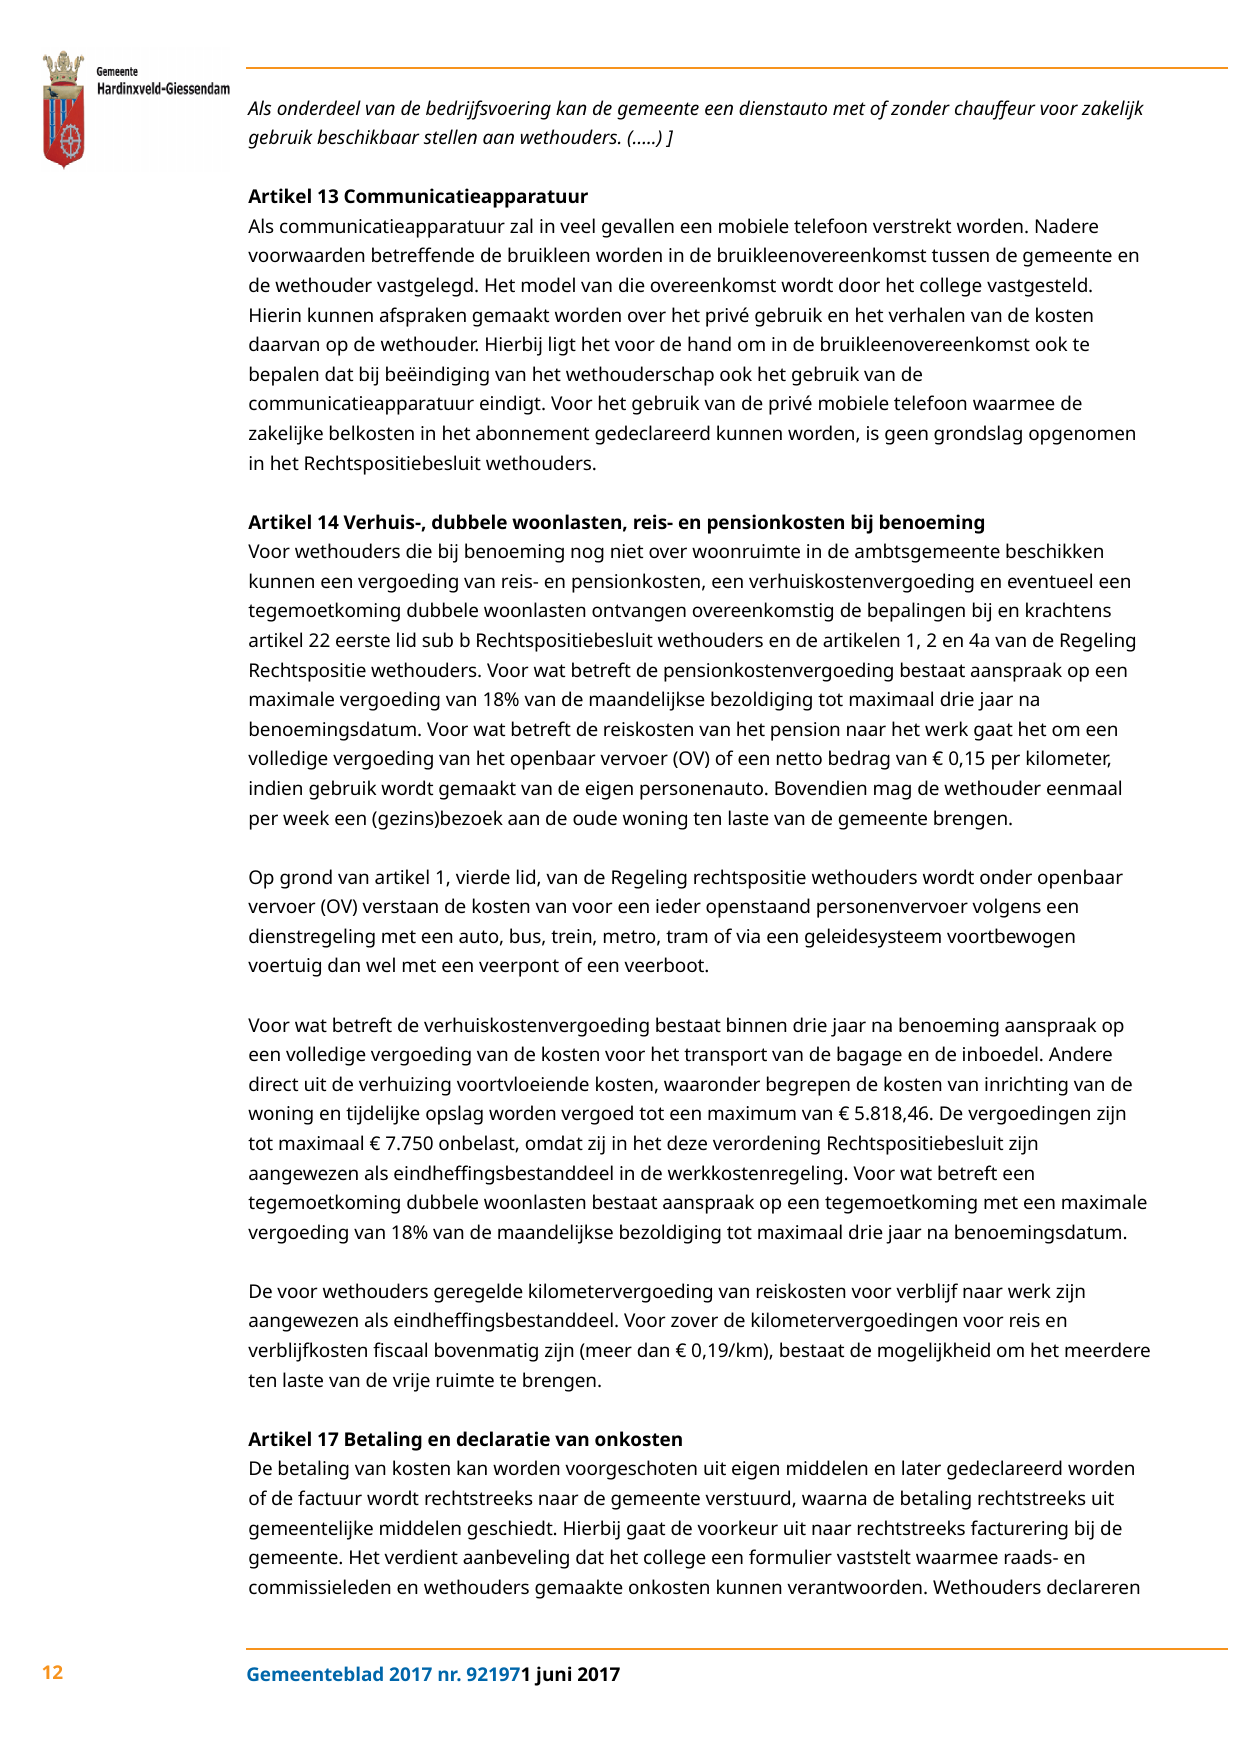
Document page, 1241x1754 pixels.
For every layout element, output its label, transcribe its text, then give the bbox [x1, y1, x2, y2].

text Artikel 13 Communicatieapparatuur [248, 183, 1152, 209]
text Voor wethouders die bij benoeming nog niet over woonruimte in de ambtsgemeente beschikken kunnen een vergoeding van reis- en pensionkosten, een verhuiskostenvergoeding en eventueel een tegemoetkoming dubbele woonlasten ontvangen overeenkomstig de bepalingen bij en krachtens artikel 22 eerste lid sub b Rechtspositiebesluit wethouders en de artikelen 1, 2 en 4a van de Regeling Rechtspositie wethouders. Voor wat betreft de pensionkostenvergoeding bestaat aanspraak op een maximale vergoeding van 18% van de maandelijkse bezoldiging tot maximaal drie jaar na benoemingsdatum. Voor wat betreft de reiskosten van het pension naar het werk gaat het om een volledige vergoeding van het openbaar vervoer (OV) of een netto bedrag van € 0,15 per kilometer, indien gebruik wordt gemaakt van de eigen personenauto. Bovendien mag de wethouder eenmaal per week een (gezins)bezoek aan de oude woning ten laste van de gemeente brengen. [248, 538, 1152, 831]
text De voor wethouders geregelde kilometervergoeding van reiskosten voor verblijf naar werk zijn aangewezen als eindheffingsbestanddeel. Voor zover de kilometervergoedingen voor reis en verblijfkosten fiscaal bovenmatig zijn (meer dan € 0,19/km), bestaat de mogelijkheid om het meerdere ten laste van de vrije ruimte te brengen. [248, 1278, 1152, 1393]
text Artikel 14 Verhuis-, dubbele woonlasten, reis- en pensionkosten bij benoeming [248, 509, 1152, 535]
text Artikel 17 Betaling en declaratie van onkosten [248, 1426, 1152, 1452]
text Op grond van artikel 1, vierde lid, van de Regeling rechtspositie wethouders wordt onder openbaar vervoer (OV) verstaan de kosten van voor een ieder openstaand personenvervoer volgens een dienstregeling met een auto, bus, trein, metro, tram of via een geleidesysteem voortbewogen voertuig dan wel met een veerpont of een veerboot. [248, 864, 1152, 978]
text De betaling van kosten kan worden voorgeschoten uit eigen middelen en later gedeclareerd worden of de factuur wordt rechtstreeks naar de gemeente verstuurd, waarna de betaling rechtstreeks uit gemeentelijke middelen geschiedt. Hierbij gaat de voorkeur uit naar rechtstreeks facturering bij de gemeente. Het verdient aanbeveling dat het college een formulier vaststelt waarmee raads- en commissieleden en wethouders gemaakte onkosten kunnen verantwoorden. Wethouders declareren [248, 1456, 1152, 1600]
text Als onderdeel van de bedrijfsvoering kan de gemeente een dienstauto met of zonder chauffeur voor zakelijk gebruik beschikbaar stellen aan wethouders. (…..) ] [248, 95, 1152, 150]
picture [41, 47, 231, 172]
text Als communicatieapparatuur zal in veel gevallen een mobiele telefoon verstrekt worden. Nadere voorwaarden betreffende de bruikleen worden in de bruikleenovereenkomst tussen de gemeente en de wethouder vastgelegd. Het model van die overeenkomst wordt door het college vastgesteld. Hierin kunnen afspraken gemaakt worden over het privé gebruik en het verhalen van de kosten daarvan op de wethouder. Hierbij ligt het voor de hand om in de bruikleenovereenkomst ook te bepalen dat bij beëindiging van het wethouderschap ook het gebruik van de communicatieapparatuur eindigt. Voor het gebruik van de privé mobiele telefoon waarmee de zakelijke belkosten in het abonnement gedeclareerd kunnen worden, is geen grondslag opgenomen in het Rechtspositiebesluit wethouders. [248, 213, 1152, 476]
text Voor wat betreft de verhuiskostenvergoeding bestaat binnen drie jaar na benoeming aanspraak op een volledige vergoeding van de kosten voor het transport van de bagage en de inboedel. Andere direct uit de verhuizing voortvloeiende kosten, waaronder begrepen de kosten van inrichting van de woning en tijdelijke opslag worden vergoed tot een maximum van € 5.818,46. De vergoedingen zijn tot maximaal € 7.750 onbelast, omdat zij in het deze verordening Rechtspositiebesluit zijn aangewezen als eindheffingsbestanddeel in de werkkostenregeling. Voor wat betreft een tegemoetkoming dubbele woonlasten bestaat aanspraak op een tegemoetkoming met een maximale vergoeding van 18% van de maandelijkse bezoldiging tot maximaal drie jaar na benoemingsdatum. [248, 1012, 1152, 1245]
